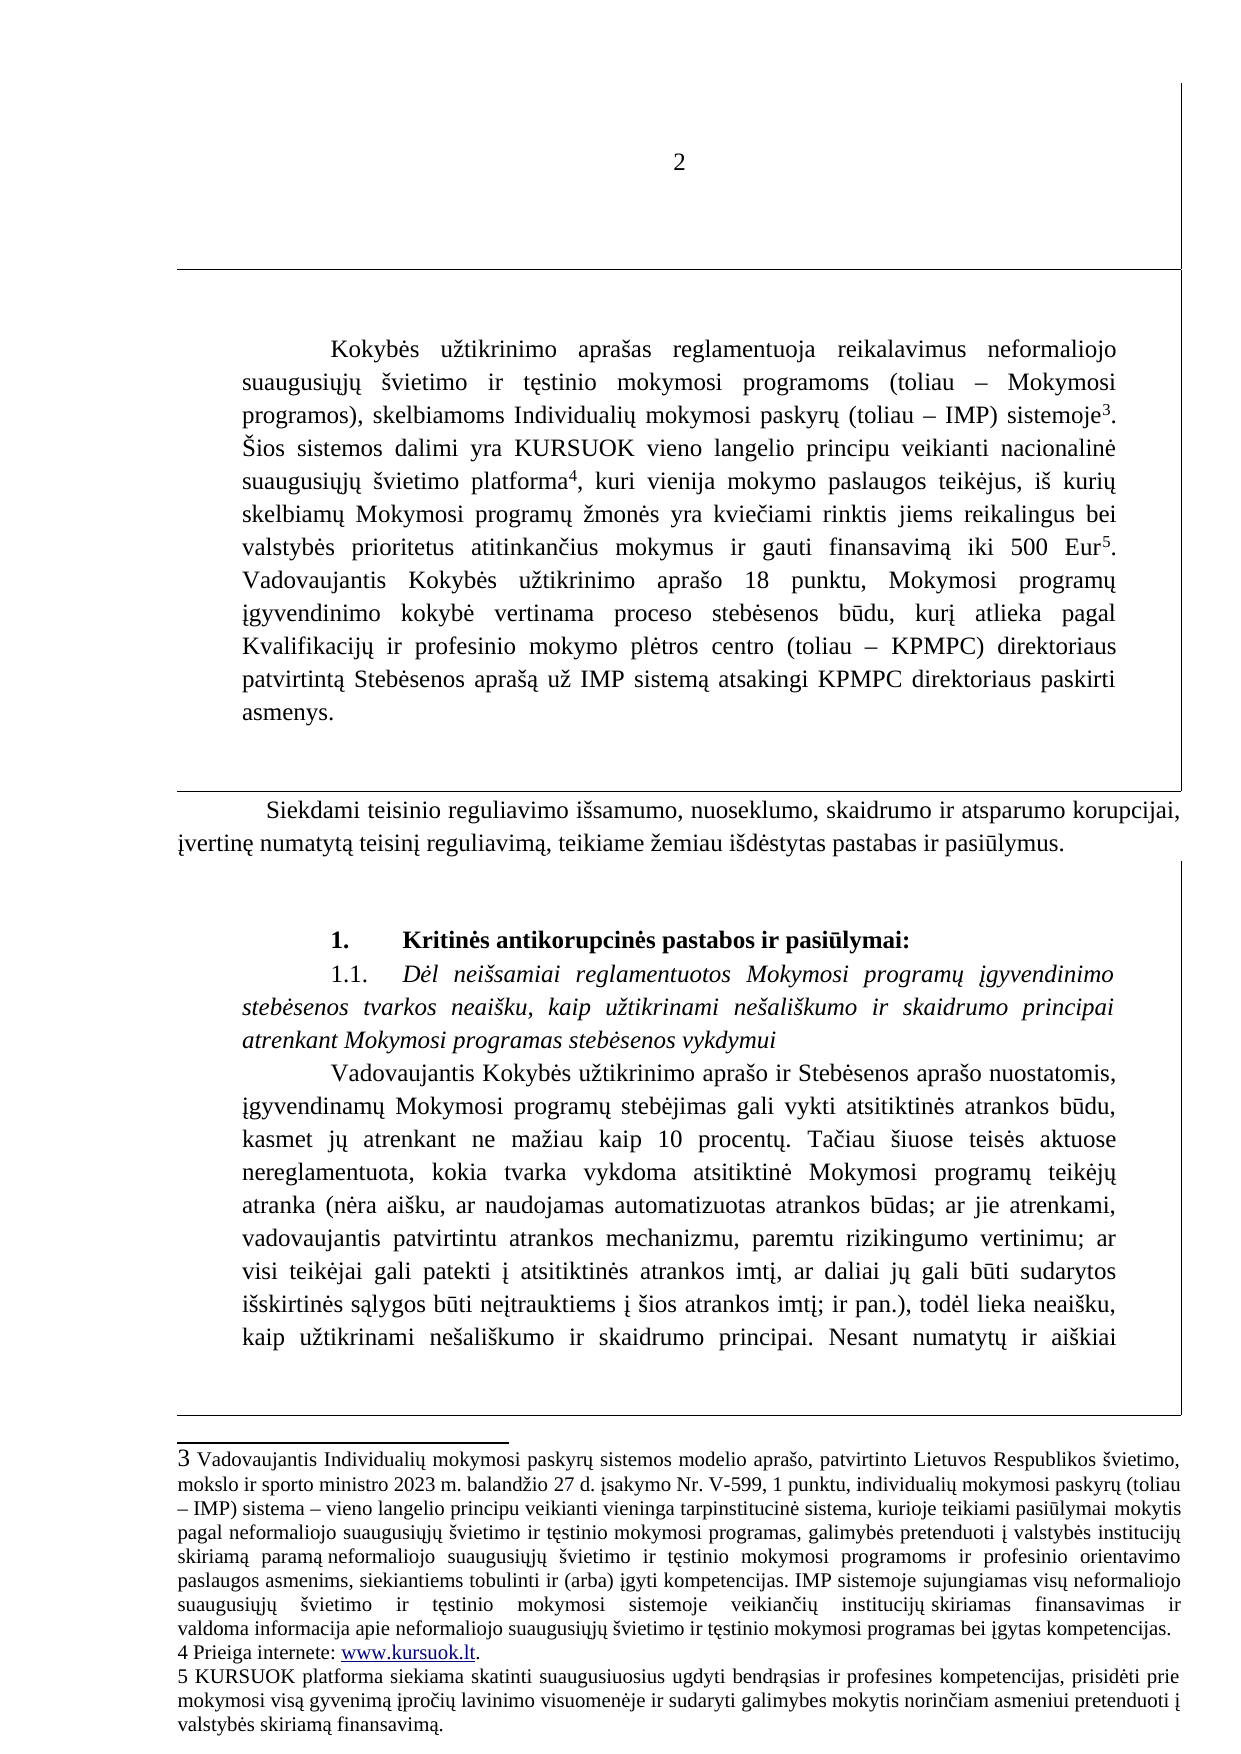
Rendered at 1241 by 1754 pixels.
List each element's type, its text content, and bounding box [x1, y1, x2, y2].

text Kokybės užtikrinimo aprašas reglamentuoja reikalavimus neformaliojo suaugusiųjų švietimo ir tęstinio mokymosi programoms (toliau – Mokymosi programos), skelbiamoms Individualių mokymosi paskyrų (toliau – IMP) sistemoje. Šios sistemos dalimi yra KURSUOK vieno langelio principu veikianti nacionalinė suaugusiųjų švietimo platforma, kuri vienija mokymo paslaugos teikėjus, iš kurių skelbiamų Mokymosi programų žmonės yra kviečiami rinktis jiems reikalingus bei valstybės prioritetus atitinkančius mokymus ir gauti finansavimą iki 500 Eur. Vadovaujantis Kokybės užtikrinimo aprašo 18 punktu, Mokymosi programų įgyvendinimo kokybė vertinama proceso stebėsenos būdu, kurį atlieka pagal Kvalifikacijų ir profesinio mokymo plėtros centro (toliau – KPMPC) direktoriaus patvirtintą Stebėsenos aprašą už IMP sistemą atsakingi KPMPC direktoriaus paskirti asmenys. [177, 269, 1181, 791]
text Prieiga internete: www.kursuok.lt. [177, 1640, 1181, 1664]
list Kritinės antikorupcinės pastabos ir pasiūlymai: [177, 861, 1181, 894]
text KURSUOK platforma siekiama skatinti suaugusiuosius ugdyti bendrąsias ir profesines kompetencijas, prisidėti prie mokymosi visą gyvenimą įpročių lavinimo visuomenėje ir sudaryti galimybes mokytis norinčiam asmeniui pretenduoti į valstybės skiriamą finansavimą. [177, 1664, 1181, 1736]
text Vadovaujantis Kokybės užtikrinimo aprašo ir Stebėsenos aprašo nuostatomis, įgyvendinamų Mokymosi programų stebėjimas gali vykti atsitiktinės atrankos būdu, kasmet jų atrenkant ne mažiau kaip 10 procentų. Tačiau šiuose teisės aktuose nereglamentuota, kokia tvarka vykdoma atsitiktinė Mokymosi programų teikėjų atranka (nėra aišku, ar naudojamas automatizuotas atrankos būdas; ar jie atrenkami, vadovaujantis patvirtintu atrankos mechanizmu, paremtu rizikingumo vertinimu; ar visi teikėjai gali patekti į atsitiktinės atrankos imtį, ar daliai jų gali būti sudarytos išskirtinės sąlygos būti neįtrauktiems į šios atrankos imtį; ir pan.), todėl lieka neaišku, kaip užtikrinami nešališkumo ir skaidrumo principai. Nesant numatytų ir aiškiai apibrėžtų šios atsitiktinės atrankos taikymo taisyklių, KPMPC darbuotojams suteikta galimybė daryti įtaką lemiamam sprendimui dėl Mokymosi programų teikėjų rizikingumo ir tikrintinų subjektų prioretizavimo. [177, 993, 1181, 1415]
text Vadovaujantis Individualių mokymosi paskyrų sistemos modelio aprašo, patvirtinto Lietuvos Respublikos švietimo, mokslo ir sporto ministro 2023 m. balandžio 27 d. įsakymo Nr. V-599, 1 punktu, individualių mokymosi paskyrų (toliau – IMP) sistema – vieno langelio principu veikianti vieninga tarpinstitucinė sistema, kurioje teikiami pasiūlymai mokytis pagal neformaliojo suaugusiųjų švietimo ir tęstinio mokymosi programas, galimybės pretenduoti į valstybės institucijų skiriamą paramą neformaliojo suaugusiųjų švietimo ir tęstinio mokymosi programoms ir profesinio orientavimo paslaugos asmenims, siekiantiems tobulinti ir (arba) įgyti kompetencijas. IMP sistemoje sujungiamas visų neformaliojo suaugusiųjų švietimo ir tęstinio mokymosi sistemoje veikiančių institucijų skiriamas finansavimas ir valdoma informacija apie neformaliojo suaugusiųjų švietimo ir tęstinio mokymosi programas bei įgytas kompetencijas. [177, 1443, 1181, 1640]
text Siekdami teisinio reguliavimo išsamumo, nuoseklumo, skaidrumo ir atsparumo korupcijai, įvertinę numatytą teisinį reguliavimą, teikiame žemiau išdėstytas pastabas ir pasiūlymus. [177, 795, 1181, 857]
list Dėl neišsamiai reglamentuotos Mokymosi programų įgyvendinimo stebėsenos tvarkos neaišku, kaip užtikrinami nešališkumo ir skaidrumo principai atrenkant Mokymosi programas stebėsenos vykdymui [177, 894, 1181, 993]
